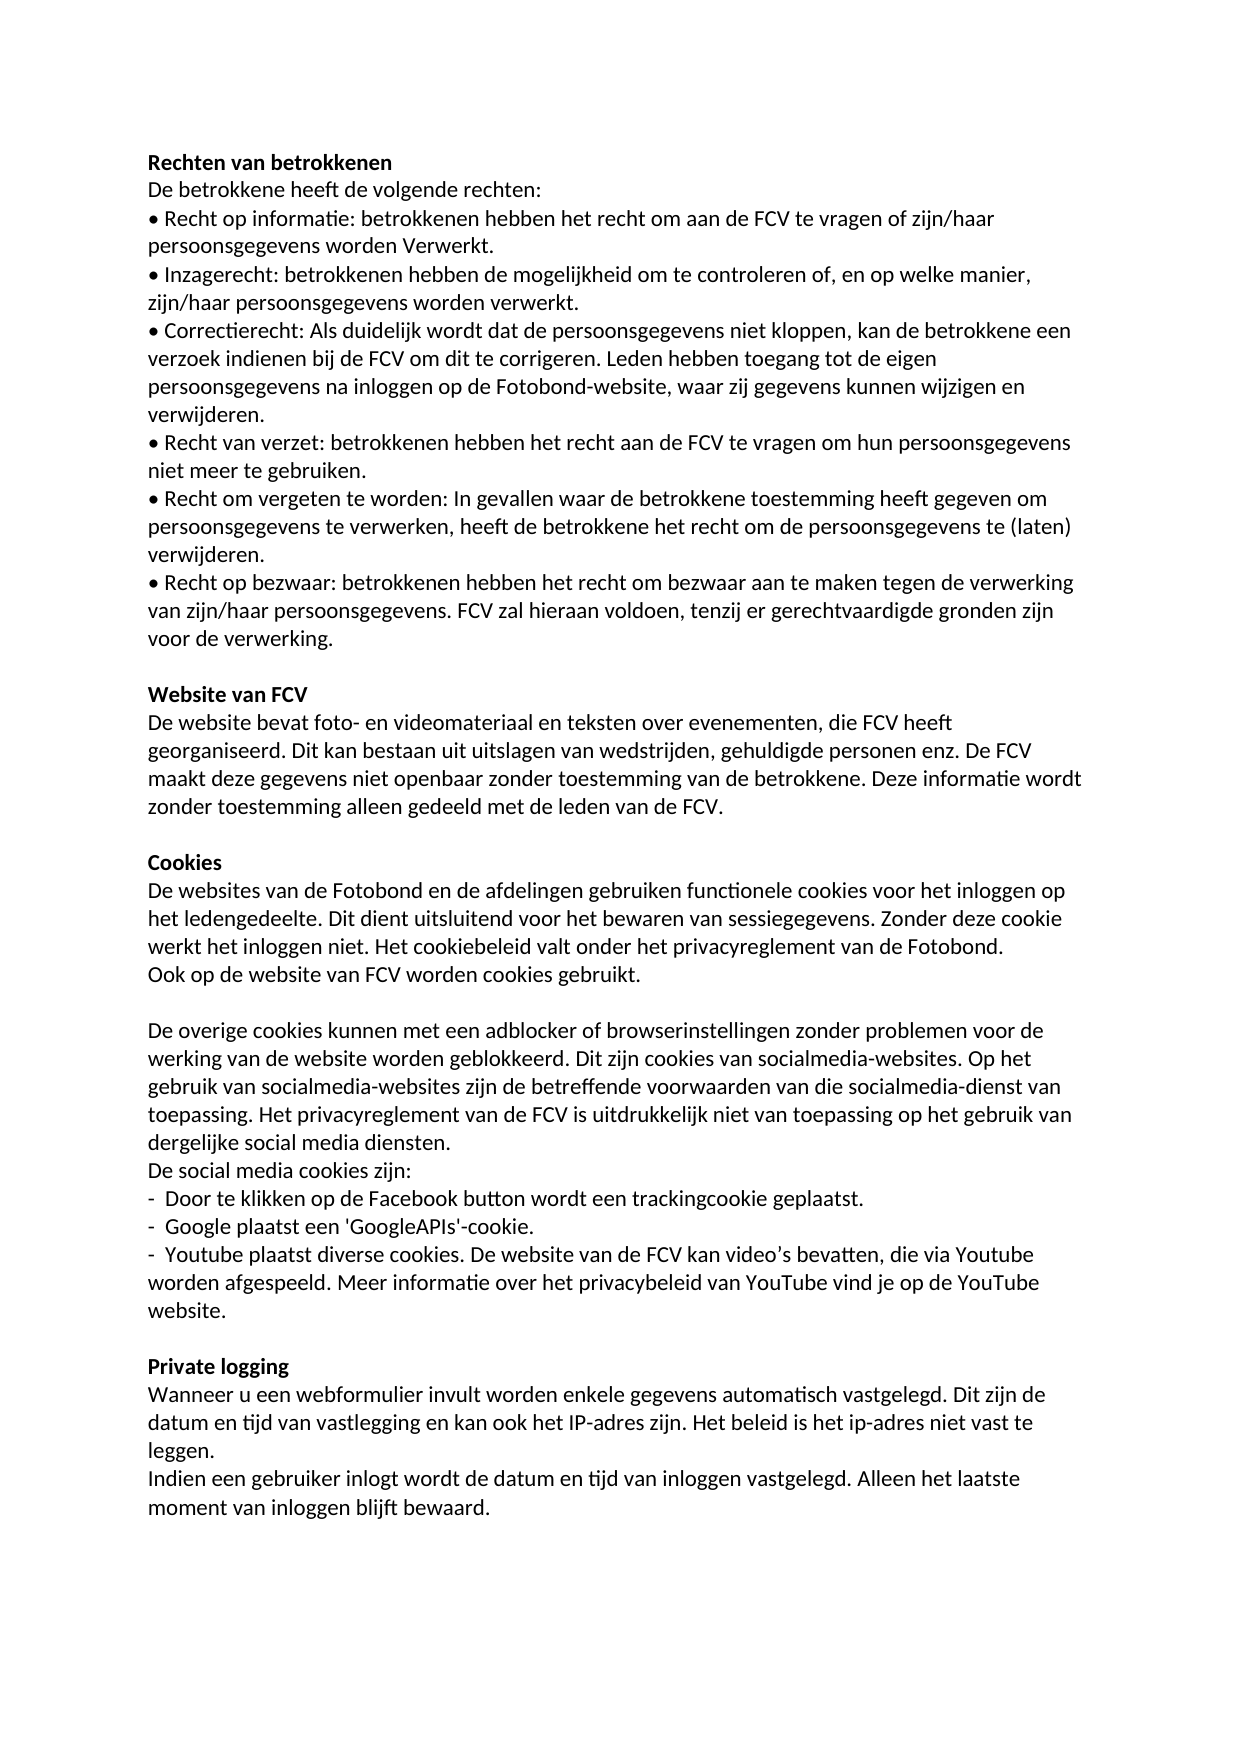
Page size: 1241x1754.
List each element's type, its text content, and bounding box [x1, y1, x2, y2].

text Private logging [148, 1352, 1093, 1381]
text • Recht op informatie: betrokkenen hebben het recht om aan de FCV te vragen of zijn/haar persoonsgegevens worden Verwerkt. [148, 204, 1093, 260]
text Ook op de website van FCV worden cookies gebruikt. [148, 960, 1093, 988]
text • Recht om vergeten te worden: In gevallen waar de betrokkene toestemming heeft gegeven om persoonsgegevens te verwerken, heeft de betrokkene het recht om de persoonsgegevens te (laten) verwijderen. [148, 484, 1093, 568]
text Website van FCV [148, 680, 1093, 708]
text • Recht van verzet: betrokkenen hebben het recht aan de FCV te vragen om hun persoonsgegevens niet meer te gebruiken. [148, 428, 1093, 484]
text Indien een gebruiker inlogt wordt de datum en tijd van inloggen vastgelegd. Alleen het laatste moment van inloggen blijft bewaard. [148, 1464, 1093, 1521]
text • Recht op bezwaar: betrokkenen hebben het recht om bezwaar aan te maken tegen de verwerking van zijn/haar persoonsgegevens. FCV zal hieraan voldoen, tenzij er gerechtvaardigde gronden zijn voor de verwerking. [148, 568, 1093, 652]
text De overige cookies kunnen met een adblocker of browserinstellingen zonder problemen voor de werking van de website worden geblokkeerd. Dit zijn cookies van socialmedia-websites. Op het gebruik van socialmedia-websites zijn de betreffende voorwaarden van die socialmedia-dienst van toepassing. Het privacyreglement van de FCV is uitdrukkelijk niet van toepassing op het gebruik van dergelijke social media diensten. [148, 1016, 1093, 1156]
text Wanneer u een webformulier invult worden enkele gegevens automatisch vastgelegd. Dit zijn de datum en tijd van vastlegging en kan ook het IP-adres zijn. Het beleid is het ip-adres niet vast te leggen. [148, 1381, 1093, 1464]
text Rechten van betrokkenen [148, 148, 1093, 176]
text - Youtube plaatst diverse cookies. De website van de FCV kan video’s bevatten, die via Youtube worden afgespeeld. Meer informatie over het privacybeleid van YouTube vind je op de YouTube website. [148, 1240, 1093, 1324]
text - Door te klikken op de Facebook button wordt een trackingcookie geplaatst. [148, 1184, 1093, 1212]
text • Correctierecht: Als duidelijk wordt dat de persoonsgegevens niet kloppen, kan de betrokkene een verzoek indienen bij de FCV om dit te corrigeren. Leden hebben toegang tot de eigen persoonsgegevens na inloggen op de Fotobond-website, waar zij gegevens kunnen wijzigen en verwijderen. [148, 316, 1093, 428]
text De betrokkene heeft de volgende rechten: [148, 176, 1093, 204]
text De website bevat foto- en videomateriaal en teksten over evenementen, die FCV heeft georganiseerd. Dit kan bestaan uit uitslagen van wedstrijden, gehuldigde personen enz. De FCV maakt deze gegevens niet openbaar zonder toestemming van de betrokkene. Deze informatie wordt zonder toestemming alleen gedeeld met de leden van de FCV. [148, 708, 1093, 820]
text - Google plaatst een 'GoogleAPIs'-cookie. [148, 1212, 1093, 1240]
text De websites van de Fotobond en de afdelingen gebruiken functionele cookies voor het inloggen op het ledengedeelte. Dit dient uitsluitend voor het bewaren van sessiegegevens. Zonder deze cookie werkt het inloggen niet. Het cookiebeleid valt onder het privacyreglement van de Fotobond. [148, 876, 1093, 960]
text • Inzagerecht: betrokkenen hebben de mogelijkheid om te controleren of, en op welke manier, zijn/haar persoonsgegevens worden verwerkt. [148, 260, 1093, 316]
text De social media cookies zijn: [148, 1156, 1093, 1184]
text Cookies [148, 848, 1093, 876]
